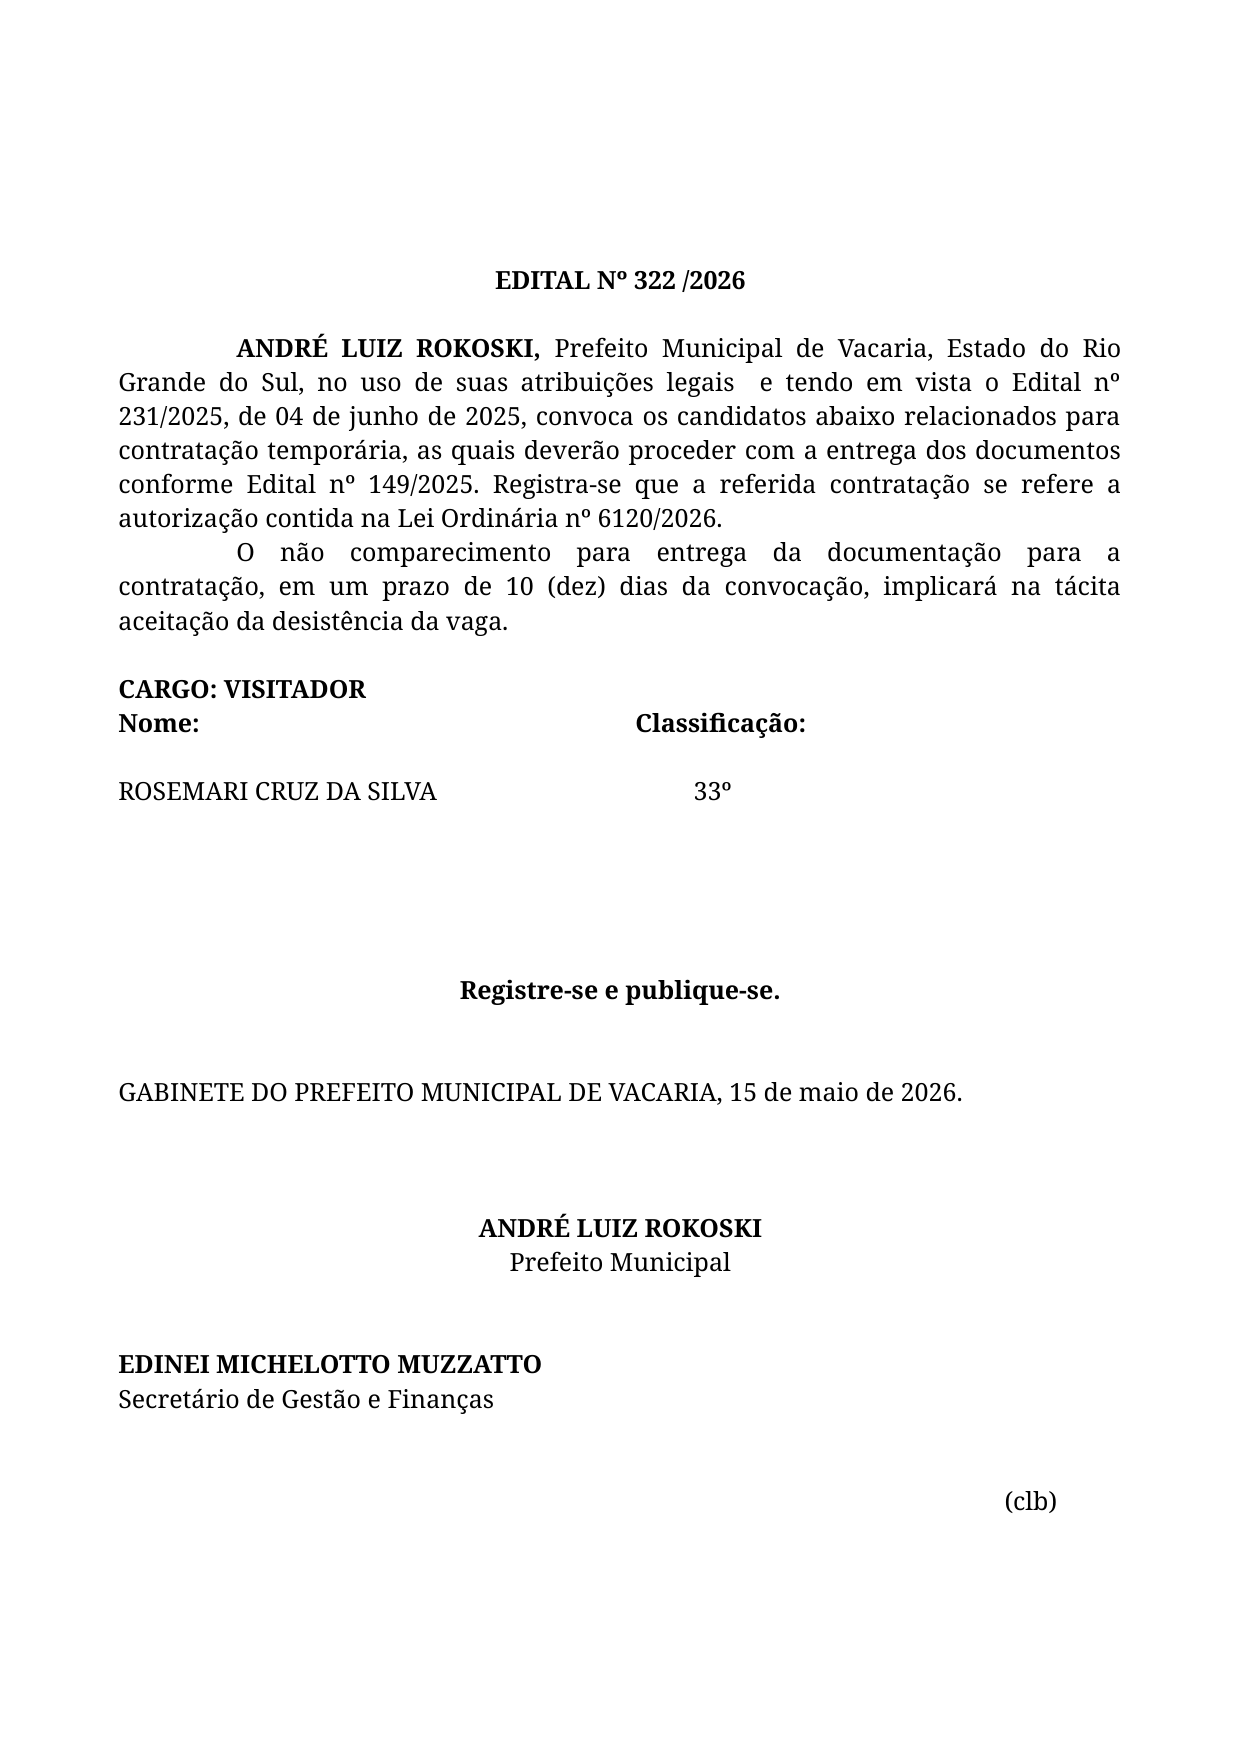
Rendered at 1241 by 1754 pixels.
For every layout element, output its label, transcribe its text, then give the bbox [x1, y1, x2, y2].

text ANDRÉ LUIZ ROKOSKI [118, 1211, 1122, 1245]
text EDINEI MICHELOTTO MUZZATTO [118, 1347, 1122, 1381]
text ROSEMARI CRUZ DA SILVA 33º [118, 773, 1122, 807]
text CARGO: VISITADOR [118, 671, 1122, 705]
text Nome: Classificação: [118, 705, 1122, 739]
text Registre-se e publique-se. [118, 972, 1122, 1007]
text Prefeito Municipal [118, 1245, 1122, 1279]
text (clb) [118, 1449, 1122, 1517]
text O não comparecimento para entrega da documentação para a contratação, em um prazo de 10 (dez) dias da convocação, implicará na tácita aceitação da desistência da vaga. [118, 535, 1122, 637]
text ANDRÉ LUIZ ROKOSKI, Prefeito Municipal de Vacaria, Estado do Rio Grande do Sul, no uso de suas atribuições legais e tendo em vista o Edital nº 231/2025, de 04 de junho de 2025, convoca os candidatos abaixo relacionados para contratação temporária, as quais deverão proceder com a entrega dos documentos conforme Edital nº 149/2025. Registra-se que a referida contratação se refere a autorização contida na Lei Ordinária nº 6120/2026. [118, 331, 1122, 535]
text EDITAL Nº 322 /2026 [118, 262, 1122, 297]
text GABINETE DO PREFEITO MUNICIPAL DE VACARIA, 15 de maio de 2026. [118, 1075, 1122, 1109]
text Secretário de Gestão e Finanças [118, 1381, 1122, 1415]
